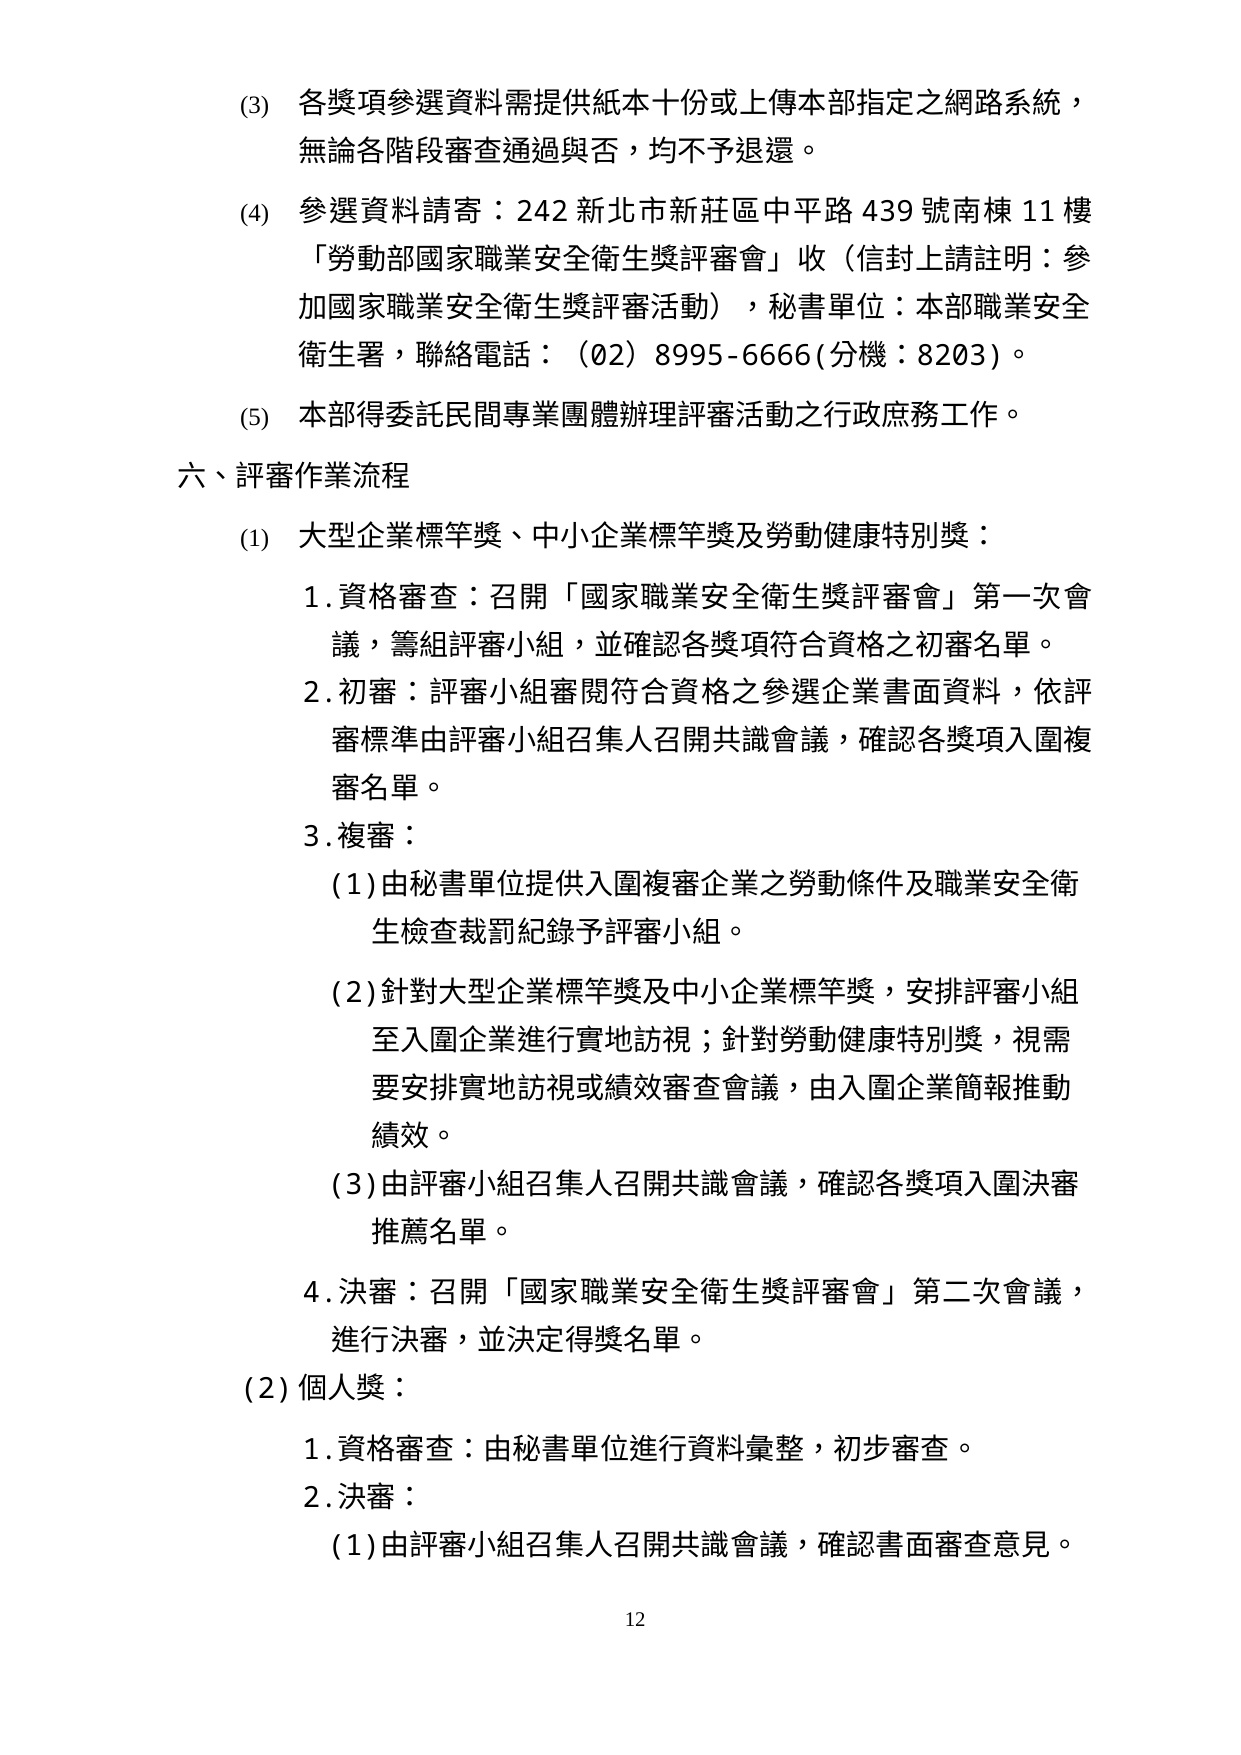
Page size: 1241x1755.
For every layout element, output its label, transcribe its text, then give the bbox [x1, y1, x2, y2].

text (3)由評審小組召集人召開共識會議，確認各獎項入圍決審推薦名單。 [327, 1156, 1093, 1252]
text 2.決審： [302, 1469, 1093, 1517]
list 參選資料請寄：242新北市新莊區中平路439號南棟11樓「勞動部國家職業安全衛生獎評審會」收（信封上請註明：參加國家職業安全衛生獎評審活動），秘書單位：本部職業安全衛生署，聯絡電話：（02）8995-6666(分機：8203)。 [240, 183, 1093, 375]
text (1)由秘書單位提供入圍複審企業之勞動條件及職業安全衛生檢查裁罰紀錄予評審小組。 [327, 856, 1093, 952]
text (2)針對大型企業標竿獎及中小企業標竿獎，安排評審小組至入圍企業進行實地訪視；針對勞動健康特別獎，視需要安排實地訪視或績效審查會議，由入圍企業簡報推動績效。 [327, 964, 1093, 1156]
list 本部得委託民間專業團體辦理評審活動之行政庶務工作。 [240, 387, 1093, 435]
text 3.複審： [302, 808, 1093, 856]
text 2.初審：評審小組審閱符合資格之參選企業書面資料，依評審標準由評審小組召集人召開共識會議，確認各獎項入圍複審名單。 [302, 664, 1093, 808]
text 1.資格審查：召開「國家職業安全衛生獎評審會」第一次會議，籌組評審小組，並確認各獎項符合資格之初審名單。 [302, 569, 1093, 664]
list 個人獎： [240, 1360, 1093, 1408]
list 各獎項參選資料需提供紙本十份或上傳本部指定之網路系統，無論各階段審查通過與否，均不予退還。 [240, 75, 1093, 171]
list 大型企業標竿獎、中小企業標竿獎及勞動健康特別獎： [240, 508, 1093, 556]
text 4.決審：召開「國家職業安全衛生獎評審會」第二次會議，進行決審，並決定得獎名單。 [302, 1264, 1093, 1360]
text 六、評審作業流程 [177, 448, 1093, 496]
text (1)由評審小組召集人召開共識會議，確認書面審查意見。 [327, 1517, 1093, 1564]
text 1.資格審查：由秘書單位進行資料彙整，初步審查。 [302, 1421, 1093, 1469]
